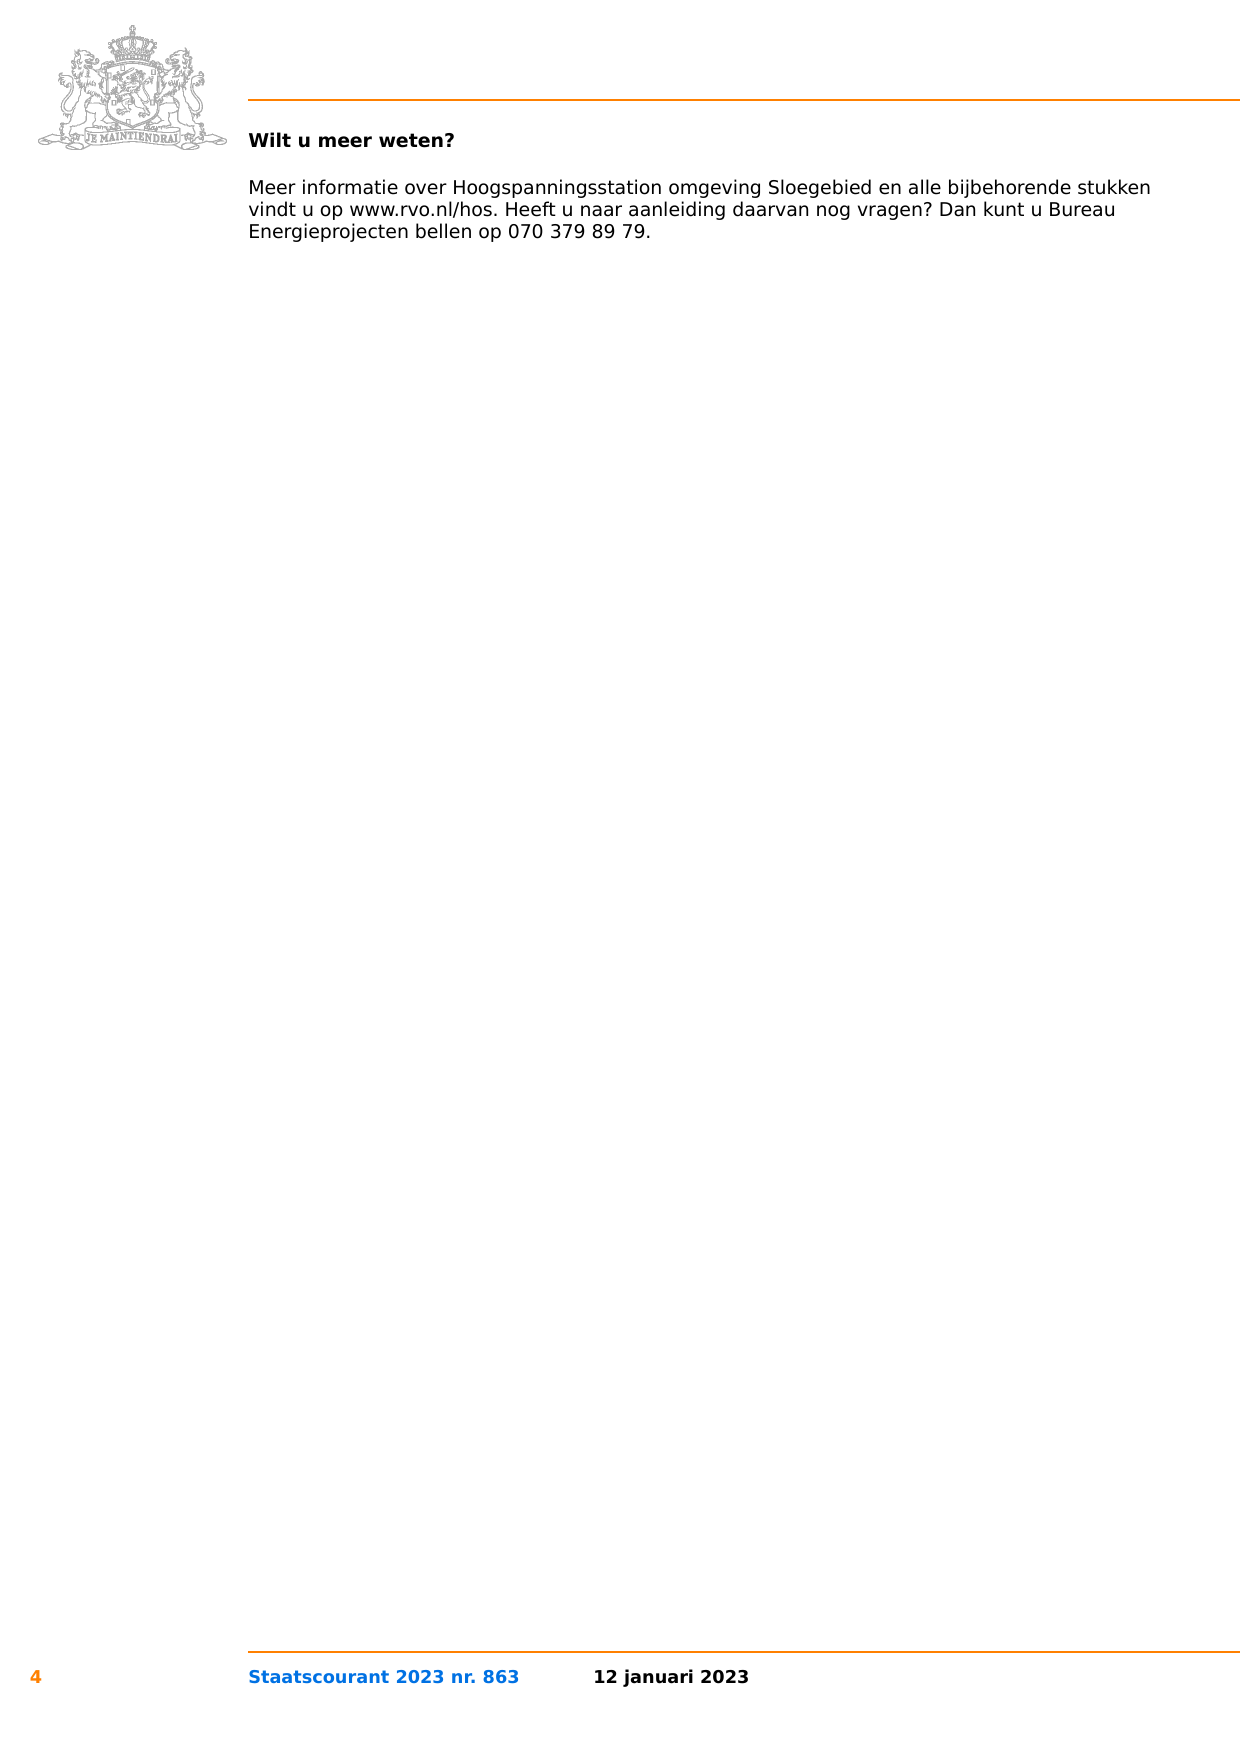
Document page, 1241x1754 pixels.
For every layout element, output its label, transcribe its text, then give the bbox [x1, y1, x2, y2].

subtitle Wilt u meer weten? [248, 130, 1163, 152]
picture [38, 25, 227, 150]
text Meer informatie over Hoogspanningsstation omgeving Sloegebied en alle bijbehorende stukken vindt u op www.rvo.nl/hos. Heeft u naar aanleiding daarvan nog vragen? Dan kunt u Bureau Energieprojecten bellen op 070 379 89 79. [248, 177, 1163, 243]
